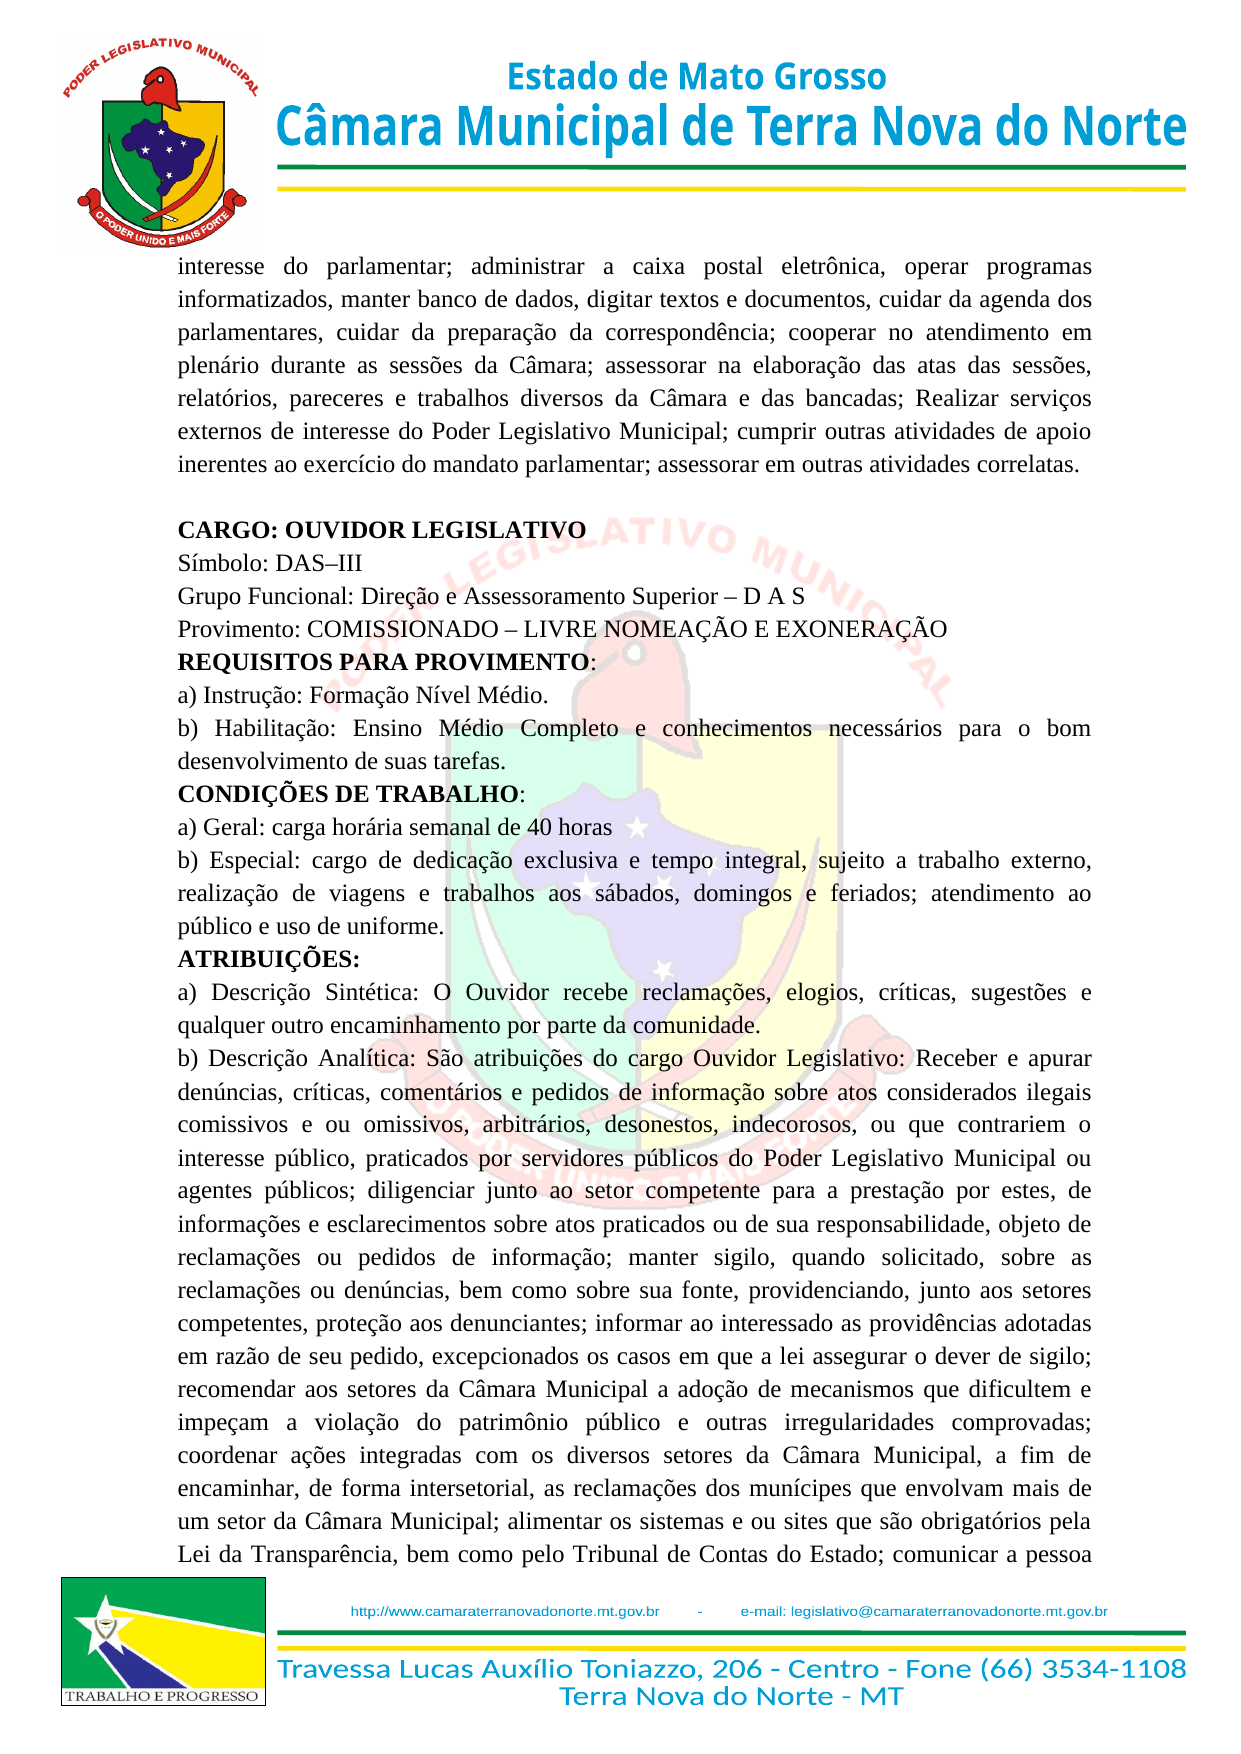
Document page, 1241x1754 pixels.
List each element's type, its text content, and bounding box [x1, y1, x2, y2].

text CARGO: OUVIDOR LEGISLATIVO [971, 515, 1093, 544]
text CONDIÇÕES DE TRABALHO: [971, 779, 1093, 808]
text Símbolo: DAS–III [177, 548, 307, 577]
text Símbolo: DAS–III [971, 548, 1093, 577]
picture [863, 1613, 872, 1618]
picture [581, 1607, 592, 1616]
text REQUISITOS PARA PROVIMENTO: [177, 647, 307, 676]
text Grupo Funcional: Direção e Assessoramento Superior – D A S [177, 581, 307, 610]
picture [360, 1607, 372, 1614]
text CARGO: OUVIDOR LEGISLATIVO [177, 515, 307, 544]
picture [476, 1607, 488, 1616]
text a) Geral: carga horária semanal de 40 horas [971, 812, 1093, 841]
picture [862, 1606, 872, 1611]
text b) Especial: cargo de dedicação exclusiva e tempo integral, sujeito a trabalho externo, realização de viagens e trabalhos aos sábados, domingos e feriados; atendimento ao público e uso de uniforme. [971, 845, 1093, 940]
picture [834, 1606, 841, 1614]
text Provimento: COMISSIONADO – LIVRE NOMEAÇÃO E EXONERAÇÃO [177, 614, 307, 643]
text b) Habilitação: Ensino Médio Completo e conhecimentos necessários para o bom desenvolvimento de suas tarefas. [971, 713, 1093, 775]
text interesse do parlamentar; administrar a caixa postal eletrônica, operar programas informatizados, manter banco de dados, digitar textos e documentos, cuidar da agenda dos parlamentares, cuidar da preparação da correspondência; cooperar no atendimento em plenário durante as sessões da Câmara; assessorar na elaboração das atas das sessões, relatórios, pareceres e trabalhos diversos da Câmara e das bancadas; Realizar serviços externos de interesse do Poder Legislativo Municipal; cumprir outras atividades de apoio inerentes ao exercício do mandato parlamentar; assessorar em outras atividades correlatas. [177, 251, 1093, 478]
text ATRIBUIÇÕES: [971, 944, 1093, 973]
text a) Geral: carga horária semanal de 40 horas [177, 812, 307, 841]
text Grupo Funcional: Direção e Assessoramento Superior – D A S [971, 581, 1093, 610]
text CONDIÇÕES DE TRABALHO: [177, 779, 307, 808]
text b) Descrição Analítica: São atribuições do cargo Ouvidor Legislativo: Receber e apurar denúncias, críticas, comentários e pedidos de informação sobre atos considerados ilegais comissivos e ou omissivos, arbitrários, desonestos, indecorosos, ou que contrariem o interesse público, praticados por servidores públicos do Poder Legislativo Municipal ou agentes públicos; diligenciar junto ao setor competente para a prestação por estes, de informações e esclarecimentos sobre atos praticados ou de sua responsabilidade, objeto de reclamações ou pedidos de informação; manter sigilo, quando solicitado, sobre as reclamações ou denúncias, bem como sobre sua fonte, providenciando, junto aos setores competentes, proteção aos denunciantes; informar ao interessado as providências adotadas em razão de seu pedido, excepcionados os casos em que a lei assegurar o dever de sigilo; recomendar aos setores da Câmara Municipal a adoção de mecanismos que dificultem e impeçam a violação do patrimônio público e outras irregularidades comprovadas; coordenar ações integradas com os diversos setores da Câmara Municipal, a fim de encaminhar, de forma intersetorial, as reclamações dos munícipes que envolvam mais de um setor da Câmara Municipal; alimentar os sistemas e ou sites que são obrigatórios pela Lei da Transparência, bem como pelo Tribunal de Contas do Estado; comunicar a pessoa [177, 1043, 1093, 1568]
picture [797, 1608, 802, 1616]
text Provimento: COMISSIONADO – LIVRE NOMEAÇÃO E EXONERAÇÃO [971, 614, 1093, 643]
picture [59, 36, 264, 250]
text b) Habilitação: Ensino Médio Completo e conhecimentos necessários para o bom desenvolvimento de suas tarefas. [177, 713, 307, 775]
text REQUISITOS PARA PROVIMENTO: [971, 647, 1093, 676]
text ATRIBUIÇÕES: [177, 944, 307, 973]
text b) Especial: cargo de dedicação exclusiva e tempo integral, sujeito a trabalho externo, realização de viagens e trabalhos aos sábados, domingos e feriados; atendimento ao público e uso de uniforme. [177, 845, 307, 940]
text a) Descrição Sintética: O Ouvidor recebe reclamações, elogios, críticas, sugestões e qualquer outro encaminhamento por parte da comunidade. [971, 977, 1093, 1039]
text a) Instrução: Formação Nível Médio. [177, 680, 307, 709]
text a) Descrição Sintética: O Ouvidor recebe reclamações, elogios, críticas, sugestões e qualquer outro encaminhamento por parte da comunidade. [177, 977, 307, 1039]
text a) Instrução: Formação Nível Médio. [971, 680, 1093, 709]
picture [62, 1578, 265, 1705]
